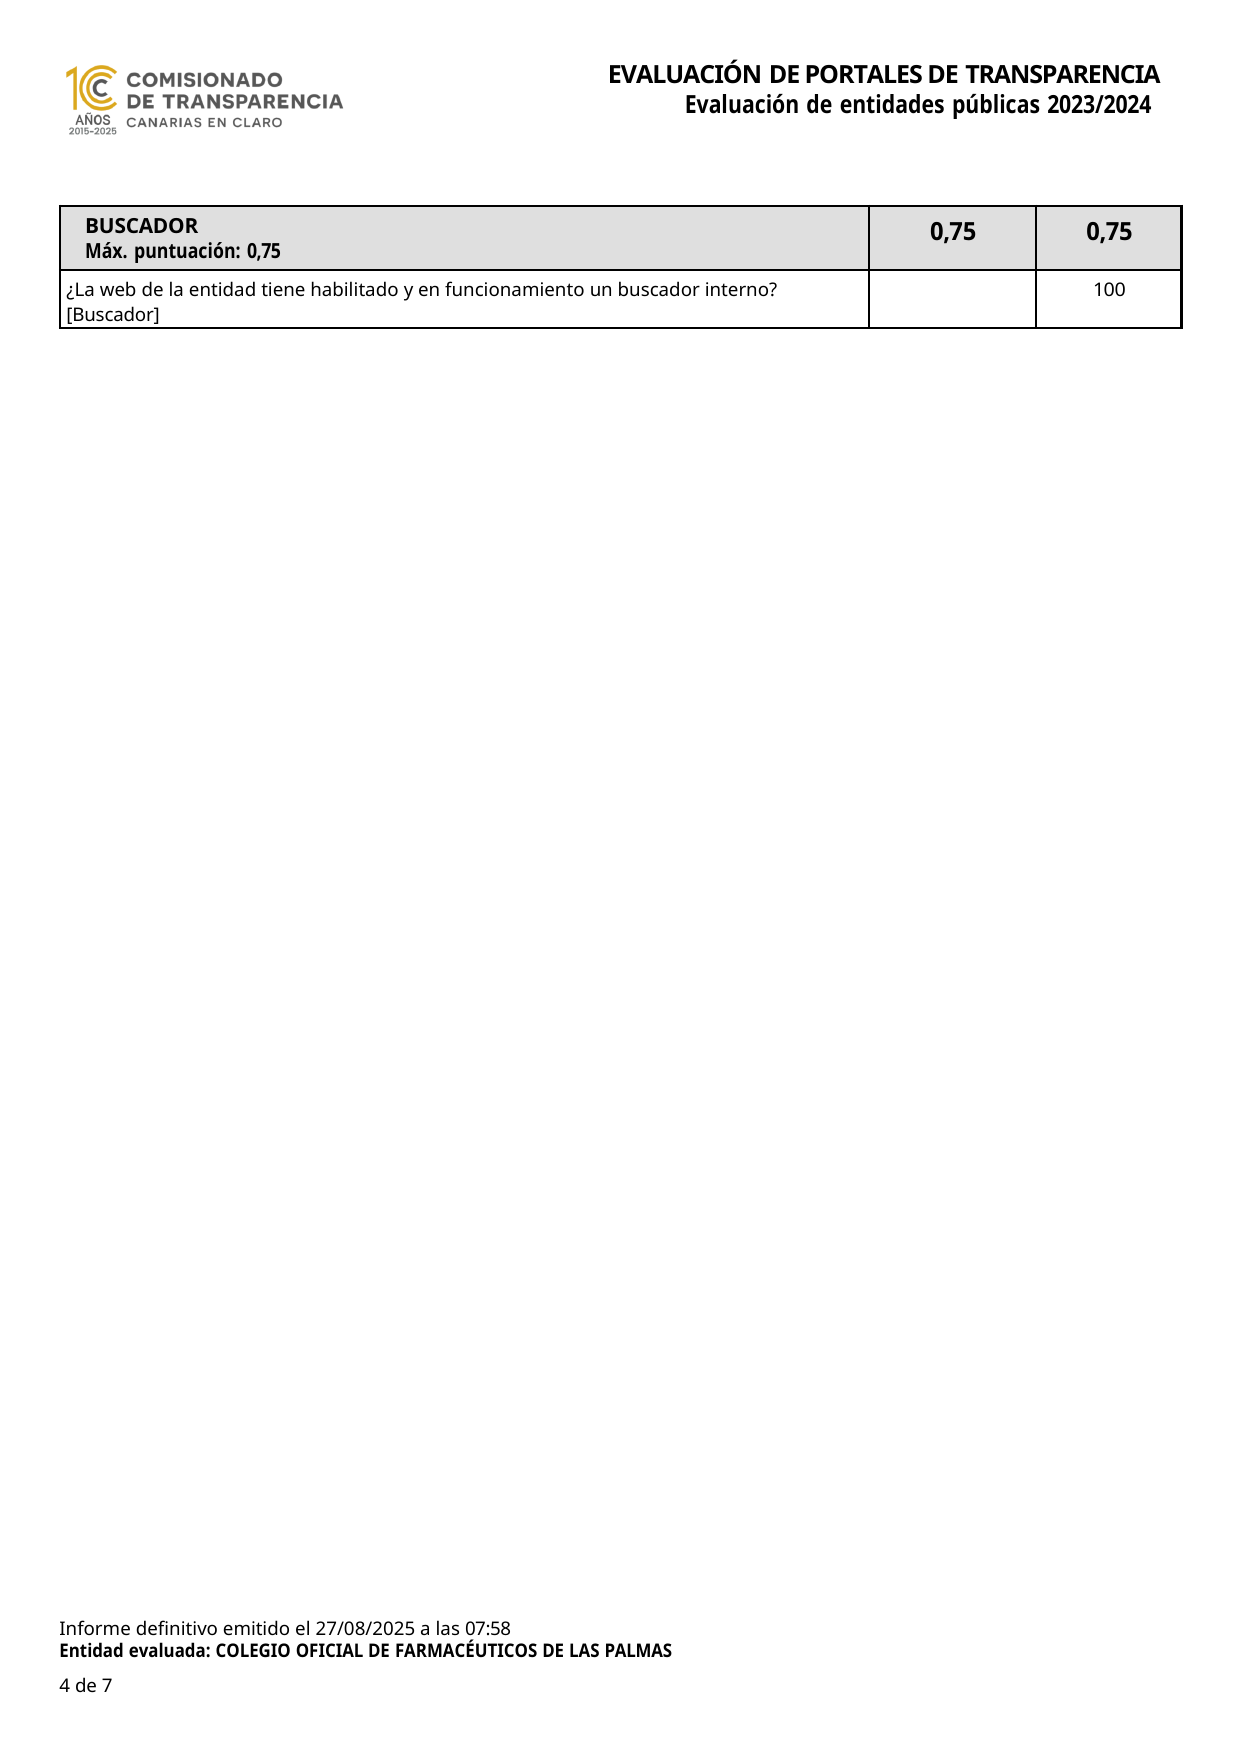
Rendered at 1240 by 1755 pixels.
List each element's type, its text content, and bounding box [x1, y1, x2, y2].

table_cell 0,75 [1037, 207, 1180, 269]
table_cell [870, 271, 1035, 327]
table_cell BUSCADOR Máx. puntuación: 0,75 [61, 207, 868, 269]
table_cell 0,75 [870, 207, 1035, 269]
table_cell ¿La web de la entidad tiene habilitado y en funcionamiento un buscador interno? [Buscador] [61, 271, 868, 327]
table_cell 100 [1037, 271, 1180, 327]
